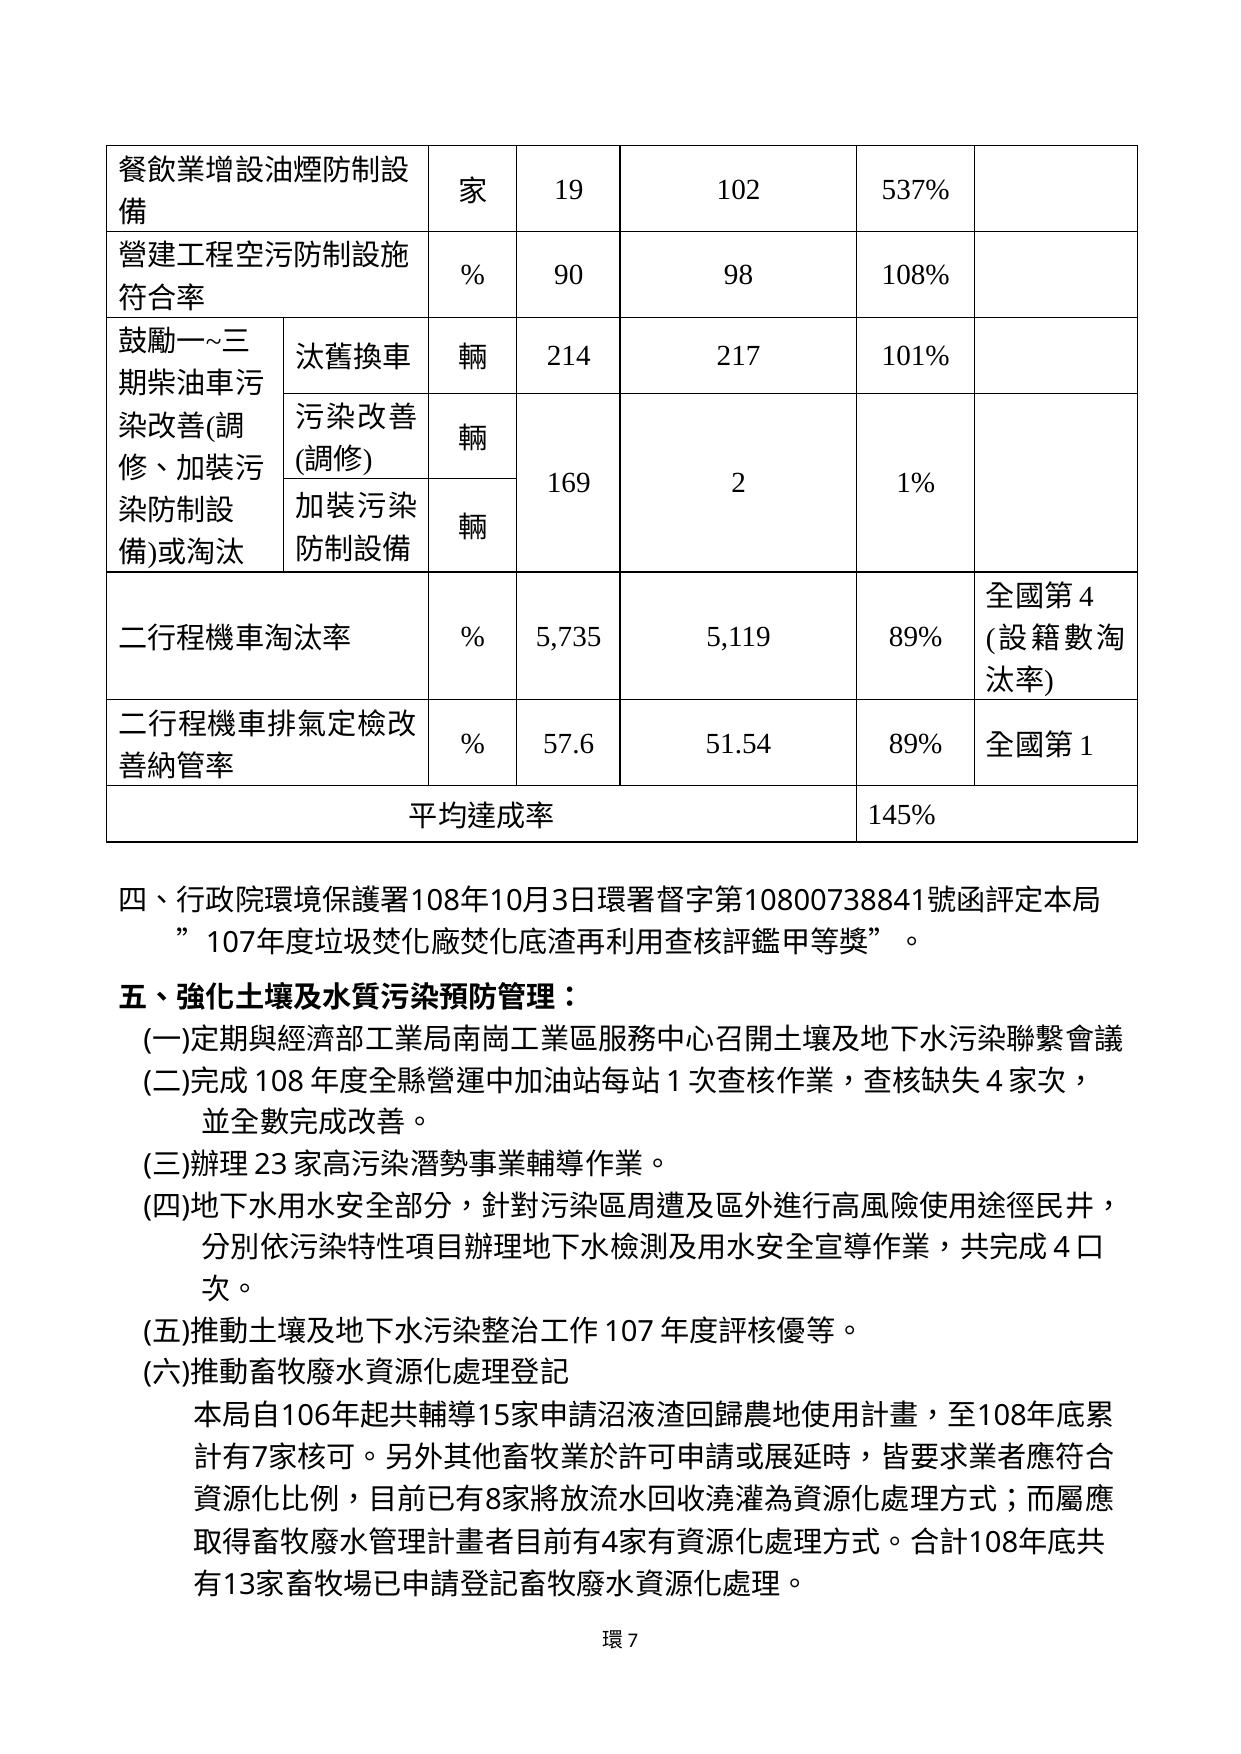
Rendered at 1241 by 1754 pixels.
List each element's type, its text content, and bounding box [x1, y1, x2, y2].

table_cell [975, 146, 1137, 231]
text (三)辦理23家高污染潛勢事業輔導作業。 [143, 1141, 1122, 1183]
table_cell 污染改善(調修) [284, 394, 428, 478]
table_cell 90 [517, 232, 619, 317]
table_cell 19 [517, 146, 619, 231]
table_cell 5,119 [621, 573, 856, 699]
table_cell 加裝污染防制設備 [284, 479, 428, 571]
table_cell 餐飲業增設油煙防制設備 [107, 146, 428, 231]
table_cell 全國第4 (設籍數淘汰率) [975, 573, 1137, 699]
table_cell 二行程機車淘汰率 [107, 573, 428, 699]
table_cell 5,735 [517, 573, 619, 699]
text 本局自106年起共輔導15家申請沼液渣回歸農地使用計畫，至108年底累計有7家核可。另外其他畜牧業於許可申請或展延時，皆要求業者應符合資源化比例，目前已有8家將放流水回收澆灌為資源化處理方式；而屬應取得畜牧廢水管理計畫者目前有4家有資源化處理方式。合計108年底共有13家畜牧場已申請登記畜牧廢水資源化處理。 [193, 1391, 1122, 1603]
table_cell 98 [621, 232, 856, 317]
table_cell 108% [857, 232, 974, 317]
table_cell 輛 [429, 479, 516, 571]
table_cell 102 [621, 146, 856, 231]
text (一)定期與經濟部工業局南崗工業區服務中心召開土壤及地下水污染聯繫會議。 [143, 1016, 1122, 1058]
table_cell 全國第1 [975, 700, 1137, 785]
table_cell 鼓勵一~三期柴油車污染改善(調修、加裝污染防制設備)或淘汰 [107, 318, 283, 571]
table_cell 89% [857, 573, 974, 699]
table_cell 217 [621, 318, 856, 392]
table_cell 汰舊換車 [284, 318, 428, 392]
table_cell 51.54 [621, 700, 856, 785]
table_cell % [429, 573, 516, 699]
text (六)推動畜牧廢水資源化處理登記 [143, 1349, 1122, 1391]
table_cell 145% [857, 786, 1137, 841]
table_cell 57.6 [517, 700, 619, 785]
text 五、強化土壤及水質污染預防管理： [118, 974, 1122, 1016]
table_cell 101% [857, 318, 974, 392]
table_cell % [429, 700, 516, 785]
table_cell 2 [621, 394, 856, 571]
table_cell 537% [857, 146, 974, 231]
table_cell [975, 232, 1137, 317]
table_cell 214 [517, 318, 619, 392]
table_cell 家 [429, 146, 516, 231]
table_cell 輛 [429, 394, 516, 478]
table_cell 169 [517, 394, 619, 571]
text (四)地下水用水安全部分，針對污染區周遭及區外進行高風險使用途徑民井，分別依污染特性項目辦理地下水檢測及用水安全宣導作業，共完成4口次。 [143, 1183, 1122, 1308]
table_cell 輛 [429, 318, 516, 392]
table_cell [975, 318, 1137, 392]
table_cell [975, 394, 1137, 571]
table_cell 二行程機車排氣定檢改善納管率 [107, 700, 428, 785]
text (二)完成108年度全縣營運中加油站每站1次查核作業，查核缺失4家次，並全數完成改善。 [143, 1058, 1122, 1141]
table_cell 平均達成率 [107, 786, 856, 841]
text 四、行政院環境保護署108年10月3日環署督字第10800738841號函評定本局”107年度垃圾焚化廠焚化底渣再利用查核評鑑甲等獎”。 [118, 876, 1122, 961]
table_cell 1% [857, 394, 974, 571]
table_cell 89% [857, 700, 974, 785]
table_cell % [429, 232, 516, 317]
text (五)推動土壤及地下水污染整治工作107年度評核優等。 [143, 1308, 1122, 1349]
table_cell 營建工程空污防制設施符合率 [107, 232, 428, 317]
